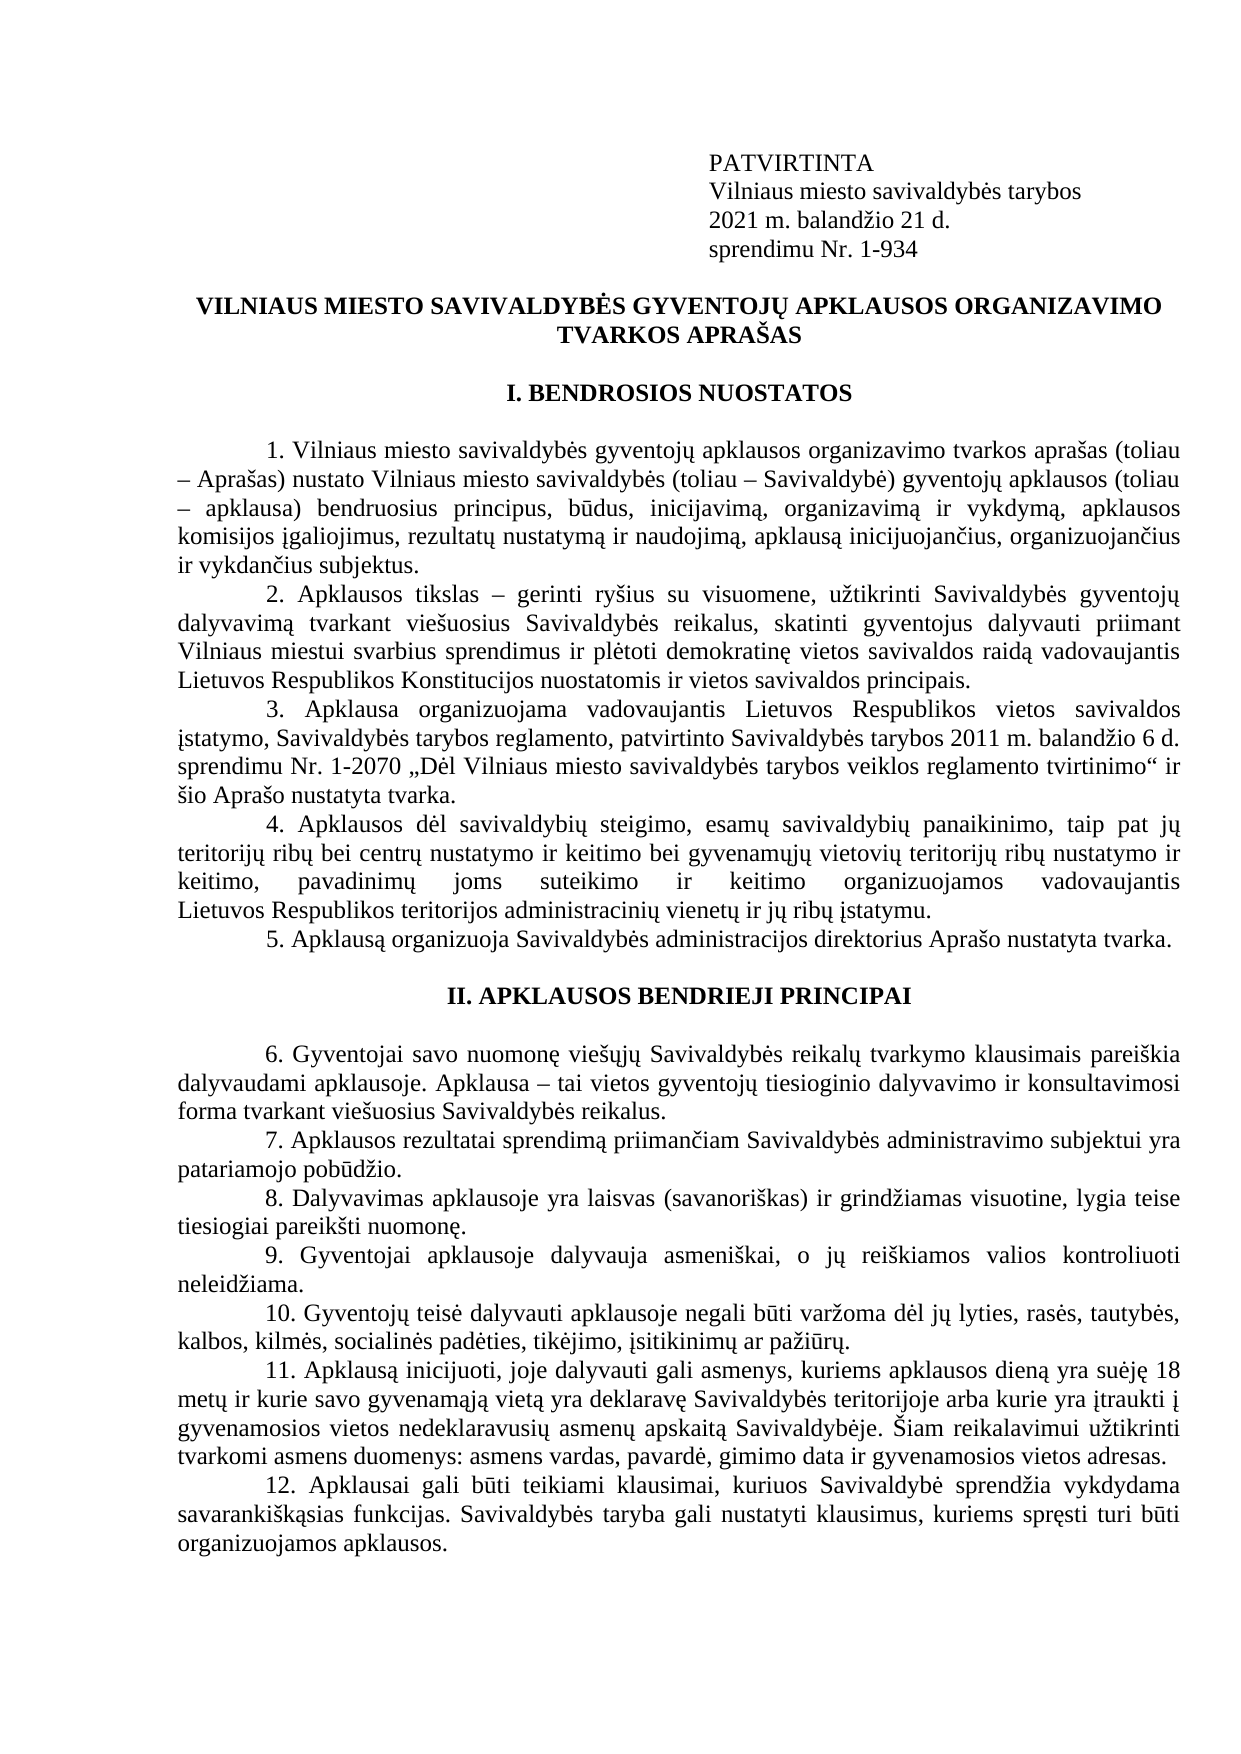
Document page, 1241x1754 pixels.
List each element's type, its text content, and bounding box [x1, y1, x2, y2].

text 8. Dalyvavimas apklausoje yra laisvas (savanoriškas) ir grindžiamas visuotine, lygia teise tiesiogiai pareikšti nuomonę. [177, 1183, 1181, 1240]
text 10. Gyventojų teisė dalyvauti apklausoje negali būti varžoma dėl jų lyties, rasės, tautybės, kalbos, kilmės, socialinės padėties, tikėjimo, įsitikinimų ar pažiūrų. [177, 1298, 1181, 1355]
text 3. Apklausa organizuojama vadovaujantis Lietuvos Respublikos vietos savivaldos įstatymo, Savivaldybės tarybos reglamento, patvirtinto Savivaldybės tarybos 2011 m. balandžio 6 d. sprendimu Nr. 1-2070 „Dėl Vilniaus miesto savivaldybės tarybos veiklos reglamento tvirtinimo“ ir šio Aprašo nustatyta tvarka. [177, 694, 1181, 809]
text sprendimu Nr. 1-934 [709, 234, 1181, 263]
text 4. Apklausos dėl savivaldybių steigimo, esamų savivaldybių panaikinimo, taip pat jų teritorijų ribų bei centrų nustatymo ir keitimo bei gyvenamųjų vietovių teritorijų ribų nustatymo ir keitimo, pavadinimų joms suteikimo ir keitimo organizuojamos vadovaujantis Lietuvos Respublikos teritorijos administracinių vienetų ir jų ribų įstatymu. [177, 809, 1181, 924]
text I. BENDROSIOS NUOSTATOS [177, 378, 1181, 406]
text 6. Gyventojai savo nuomonę viešųjų Savivaldybės reikalų tvarkymo klausimais pareiškia dalyvaudami apklausoje. Apklausa – tai vietos gyventojų tiesioginio dalyvavimo ir konsultavimosi forma tvarkant viešuosius Savivaldybės reikalus. [177, 1039, 1181, 1125]
text PATVIRTINTA [709, 148, 1181, 176]
text II. APKLAUSOS BENDRIEJI PRINCIPAI [177, 981, 1181, 1010]
text 2. Apklausos tikslas – gerinti ryšius su visuomene, užtikrinti Savivaldybės gyventojų dalyvavimą tvarkant viešuosius Savivaldybės reikalus, skatinti gyventojus dalyvauti priimant Vilniaus miestui svarbius sprendimus ir plėtoti demokratinę vietos savivaldos raidą vadovaujantis Lietuvos Respublikos Konstitucijos nuostatomis ir vietos savivaldos principais. [177, 579, 1181, 694]
text 7. Apklausos rezultatai sprendimą priimančiam Savivaldybės administravimo subjektui yra patariamojo pobūdžio. [177, 1125, 1181, 1183]
text Vilniaus miesto savivaldybės tarybos [709, 176, 1181, 205]
text 12. Apklausai gali būti teikiami klausimai, kuriuos Savivaldybė sprendžia vykdydama savarankiškąsias funkcijas. Savivaldybės taryba gali nustatyti klausimus, kuriems spręsti turi būti organizuojamos apklausos. [177, 1470, 1181, 1556]
text 2021 m. balandžio 21 d. [709, 205, 1181, 234]
text 11. Apklausą inicijuoti, joje dalyvauti gali asmenys, kuriems apklausos dieną yra suėję 18 metų ir kurie savo gyvenamąją vietą yra deklaravę Savivaldybės teritorijoje arba kurie yra įtraukti į gyvenamosios vietos nedeklaravusių asmenų apskaitą Savivaldybėje. Šiam reikalavimui užtikrinti tvarkomi asmens duomenys: asmens vardas, pavardė, gimimo data ir gyvenamosios vietos adresas. [177, 1355, 1181, 1470]
text 9. Gyventojai apklausoje dalyvauja asmeniškai, o jų reiškiamos valios kontroliuoti neleidžiama. [177, 1240, 1181, 1298]
text 1. Vilniaus miesto savivaldybės gyventojų apklausos organizavimo tvarkos aprašas (toliau – Aprašas) nustato Vilniaus miesto savivaldybės (toliau – Savivaldybė) gyventojų apklausos (toliau – apklausa) bendruosius principus, būdus, inicijavimą, organizavimą ir vykdymą, apklausos komisijos įgaliojimus, rezultatų nustatymą ir naudojimą, apklausą inicijuojančius, organizuojančius ir vykdančius subjektus. [177, 435, 1181, 579]
text 5. Apklausą organizuoja Savivaldybės administracijos direktorius Aprašo nustatyta tvarka. [177, 924, 1181, 953]
text VILNIAUS MIESTO SAVIVALDYBĖS GYVENTOJŲ APKLAUSOS ORGANIZAVIMO TVARKOS APRAŠAS [177, 291, 1181, 349]
